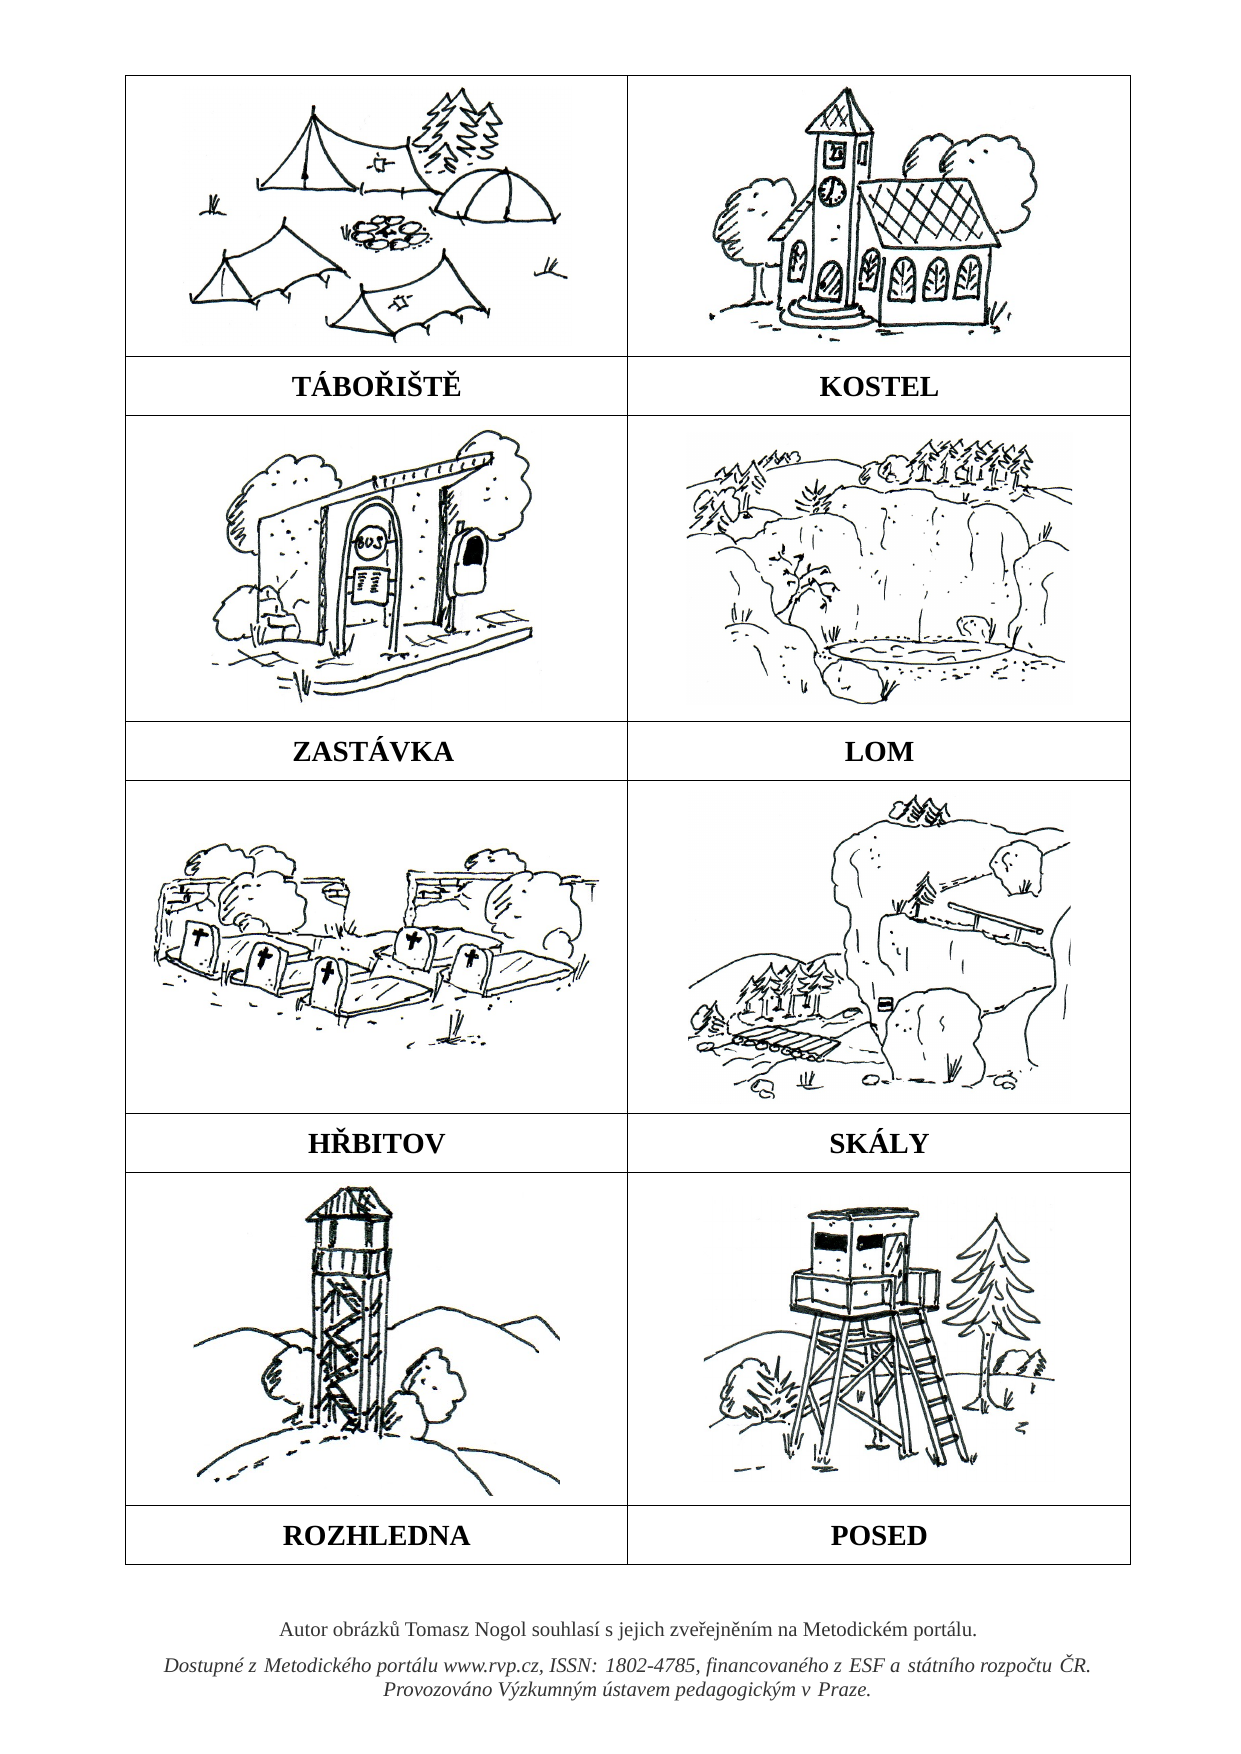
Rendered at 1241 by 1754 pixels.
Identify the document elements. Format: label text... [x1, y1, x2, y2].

table_cell SKÁLY [628, 1114, 1130, 1172]
picture [211, 425, 542, 712]
table_cell ROZHLEDNA [126, 1506, 627, 1564]
picture [182, 86, 572, 346]
table_cell [126, 781, 627, 1113]
picture [153, 843, 600, 1051]
picture [193, 1182, 560, 1496]
picture [703, 1196, 1055, 1482]
table_cell LOM [628, 722, 1130, 780]
table_cell [628, 1173, 1130, 1505]
table_cell [126, 76, 627, 356]
table_cell [628, 76, 1130, 356]
table_cell [628, 781, 1130, 1113]
table_cell [126, 1173, 627, 1505]
table_cell HŘBITOV [126, 1114, 627, 1172]
table_cell KOSTEL [628, 357, 1130, 415]
table_cell ZASTÁVKA [126, 722, 627, 780]
table_cell POSED [628, 1506, 1130, 1564]
picture [705, 85, 1054, 347]
table_cell [126, 416, 627, 721]
picture [686, 432, 1073, 705]
picture [688, 790, 1071, 1104]
table_cell TÁBOŘIŠTĚ [126, 357, 627, 415]
table_cell [628, 416, 1130, 721]
